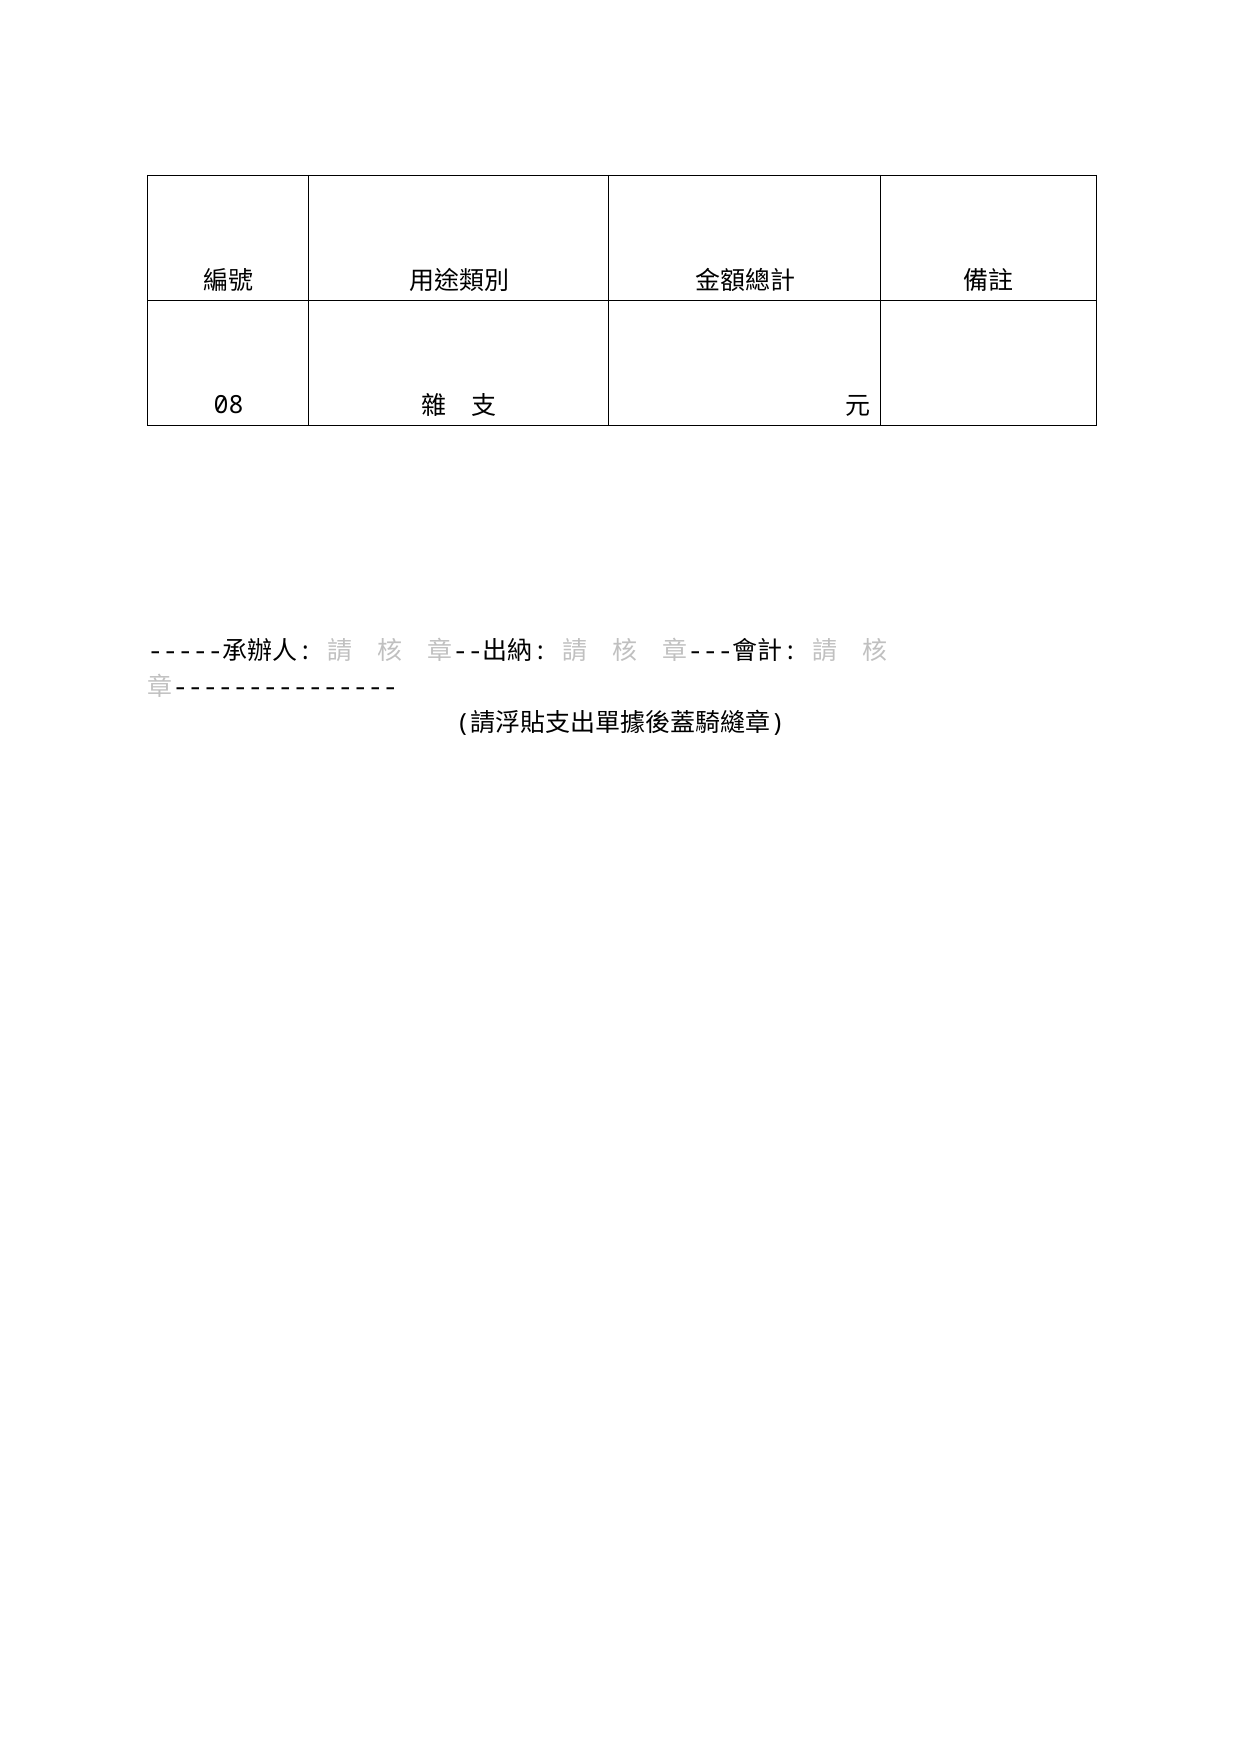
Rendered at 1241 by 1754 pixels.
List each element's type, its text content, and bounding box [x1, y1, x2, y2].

table_cell [881, 301, 1096, 425]
table_cell 雜 支 [309, 301, 608, 425]
table_cell 元 [609, 301, 880, 425]
table_header 備註 [881, 176, 1096, 300]
table_cell 08 [148, 301, 308, 425]
table_header 金額總計 [609, 176, 880, 300]
table_header 用途類別 [309, 176, 608, 300]
text (請浮貼支出單據後蓋騎縫章) [148, 703, 1092, 739]
text -----承辦人: 請 核 章--出納: 請 核 章---會計: 請 核 章--------------- [148, 630, 1092, 703]
table_header 編號 [148, 176, 308, 300]
